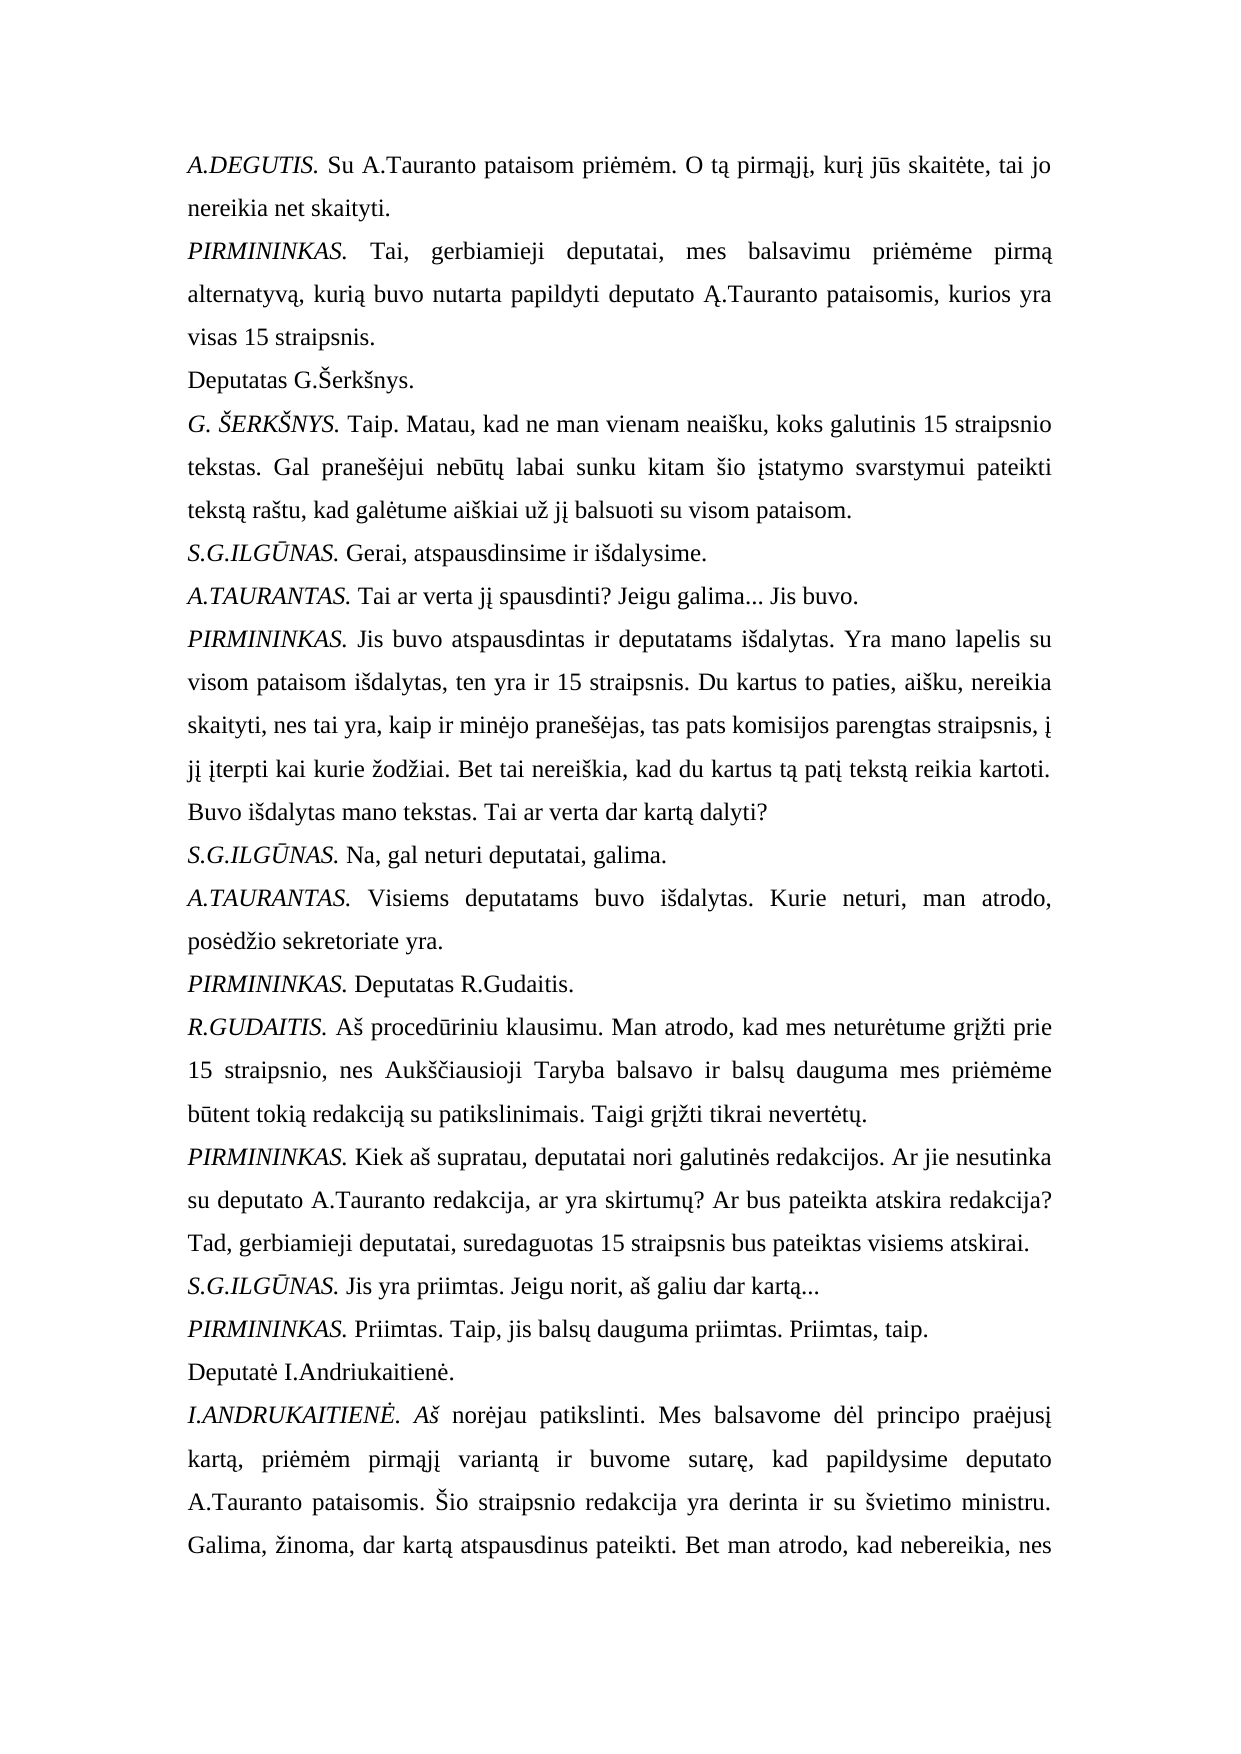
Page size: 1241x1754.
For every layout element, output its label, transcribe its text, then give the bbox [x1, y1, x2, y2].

text PIRMININKAS. Deputatas R.Gudaitis. [187, 969, 1053, 998]
text A.DEGUTIS. Su A.Tauranto pataisom priėmėm. O tą pirmąjį, kurį jūs skaitėte, tai jo nereikia net skaityti. [187, 150, 1053, 222]
text S.G.ILGŪNAS. Gerai, atspausdinsime ir išdalysime. [187, 538, 1053, 567]
text R.GUDAITIS. Aš procedūriniu klausimu. Man atrodo, kad mes neturėtume grįžti prie 15 straipsnio, nes Aukščiausioji Taryba balsavo ir balsų dauguma mes priėmėme būtent tokią redakciją su patikslinimais. Taigi grįžti tikrai nevertėtų. [187, 1012, 1053, 1127]
text PIRMININKAS. Tai, gerbiamieji deputatai, mes balsavimu priėmėme pirmą alternatyvą, kurią buvo nutarta papildyti deputato Ą.Tauranto pataisomis, kurios yra visas 15 straipsnis. [187, 236, 1053, 351]
text A.TAURANTAS. Tai ar verta jį spausdinti? Jeigu galima... Jis buvo. [187, 581, 1053, 610]
text PIRMININKAS. Kiek aš supratau, deputatai nori galutinės redakcijos. Ar jie nesutinka su deputato A.Tauranto redakcija, ar yra skirtumų? Ar bus pateikta atskira redakcija? Tad, gerbiamieji deputatai, suredaguotas 15 straipsnis bus pateiktas visiems atskirai. [187, 1142, 1053, 1257]
text S.G.ILGŪNAS. Jis yra priimtas. Jeigu norit, aš galiu dar kartą... [187, 1271, 1053, 1300]
text S.G.ILGŪNAS. Na, gal neturi deputatai, galima. [187, 840, 1053, 869]
text Deputatas G.Šerkšnys. [187, 366, 1053, 394]
text G. ŠERKŠNYS. Taip. Matau, kad ne man vienam neaišku, koks galutinis 15 straipsnio tekstas. Gal pranešėjui nebūtų labai sunku kitam šio įstatymo svarstymui pateikti tekstą raštu, kad galėtume aiškiai už jį balsuoti su visom pataisom. [187, 409, 1053, 524]
text A.TAURANTAS. Visiems deputatams buvo išdalytas. Kurie neturi, man atrodo, posėdžio sekretoriate yra. [187, 883, 1053, 955]
text I.ANDRUKAITIENĖ. Aš norėjau patikslinti. Mes balsavome dėl principo praėjusį kartą, priėmėm pirmąjį variantą ir buvome sutarę, kad papildysime deputato A.Tauranto pataisomis. Šio straipsnio redakcija yra derinta ir su švietimo ministru. Galima, žinoma, dar kartą atspausdinus pateikti. Bet man atrodo, kad nebereikia, nes [187, 1401, 1053, 1559]
text PIRMININKAS. Jis buvo atspausdintas ir deputatams išdalytas. Yra mano lapelis su visom pataisom išdalytas, ten yra ir 15 straipsnis. Du kartus to paties, aišku, nereikia skaityti, nes tai yra, kaip ir minėjo pranešėjas, tas pats komisijos parengtas straipsnis, į jį įterpti kai kurie žodžiai. Bet tai nereiškia, kad du kartus tą patį tekstą reikia kartoti. Buvo išdalytas mano tekstas. Tai ar verta dar kartą dalyti? [187, 624, 1053, 826]
text PIRMININKAS. Priimtas. Taip, jis balsų dauguma priimtas. Priimtas, taip. [187, 1314, 1053, 1343]
text Deputatė I.Andriukaitienė. [187, 1357, 1053, 1386]
